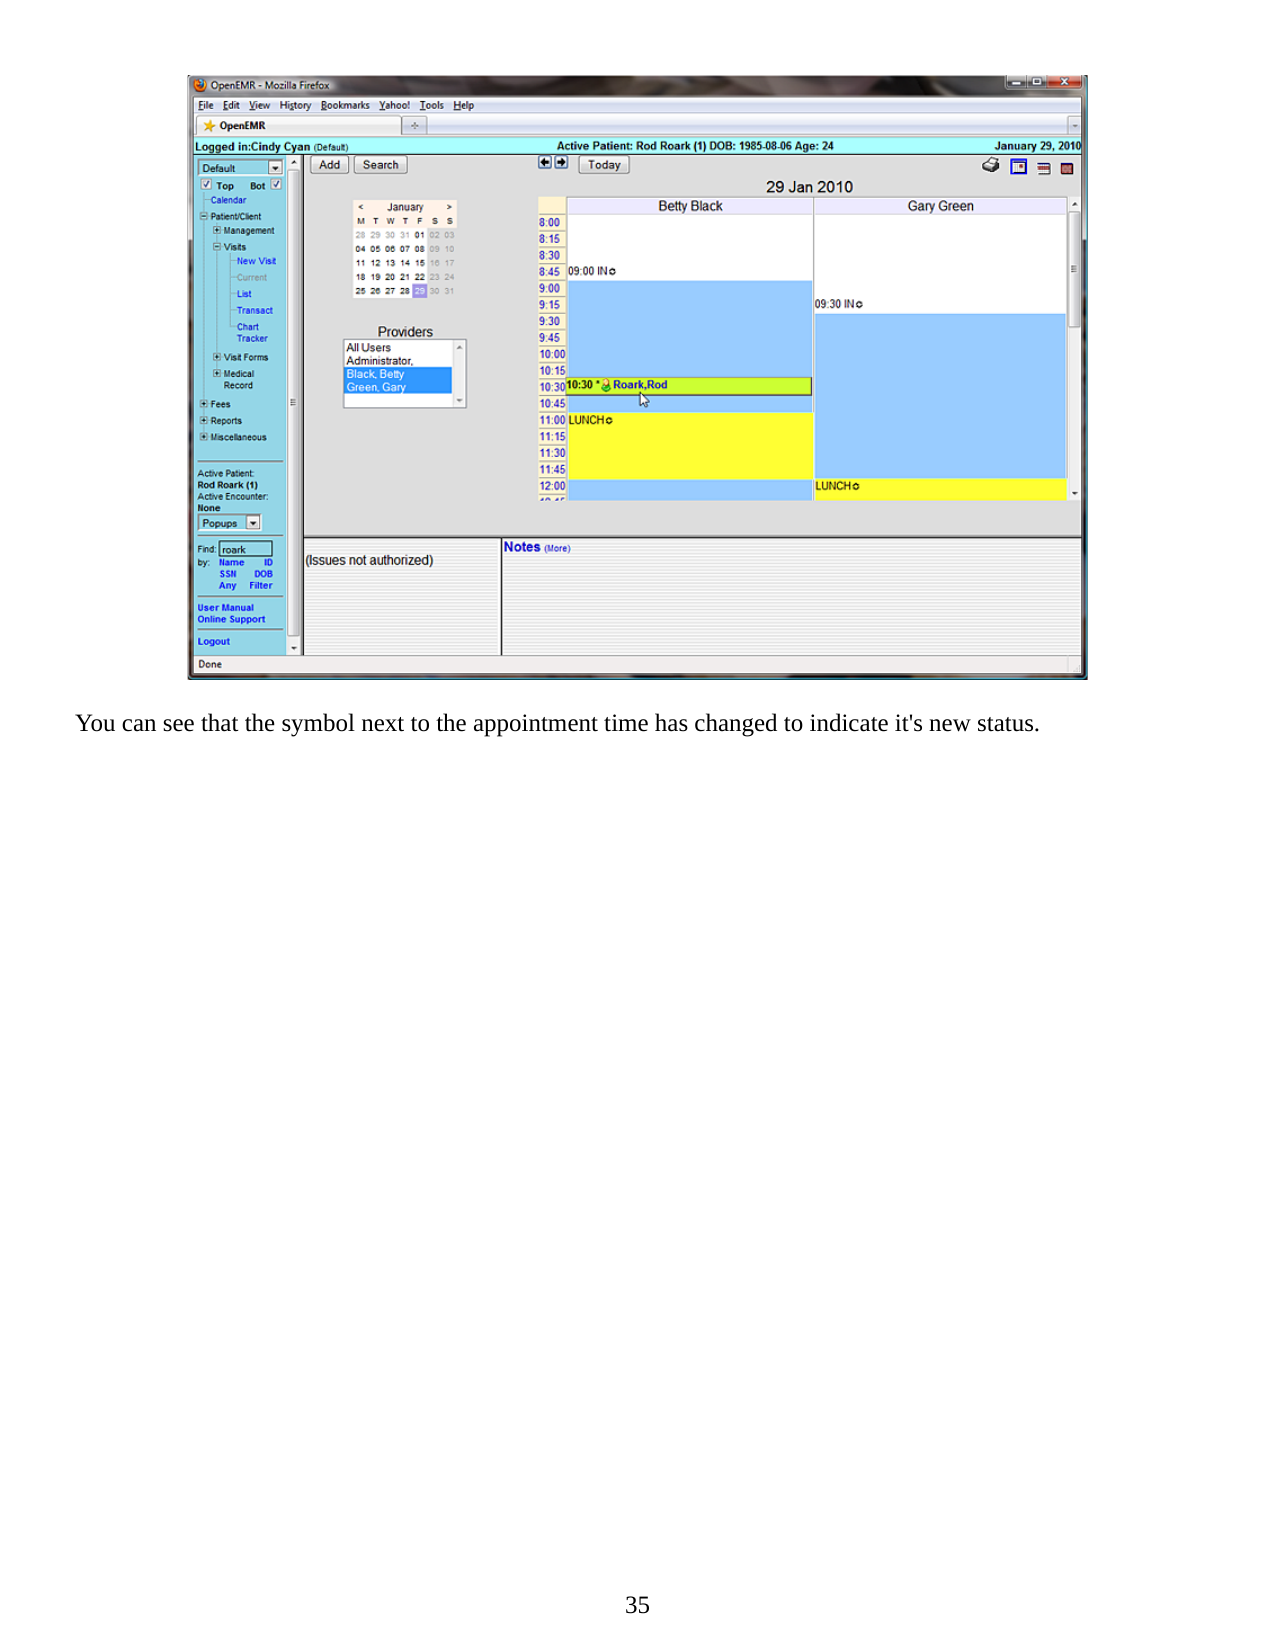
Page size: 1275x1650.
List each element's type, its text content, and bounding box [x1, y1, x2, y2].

text You can see that the symbol next to the appointment time has changed to indicate it's new status. [75, 708, 1200, 737]
picture [187, 75, 1088, 680]
